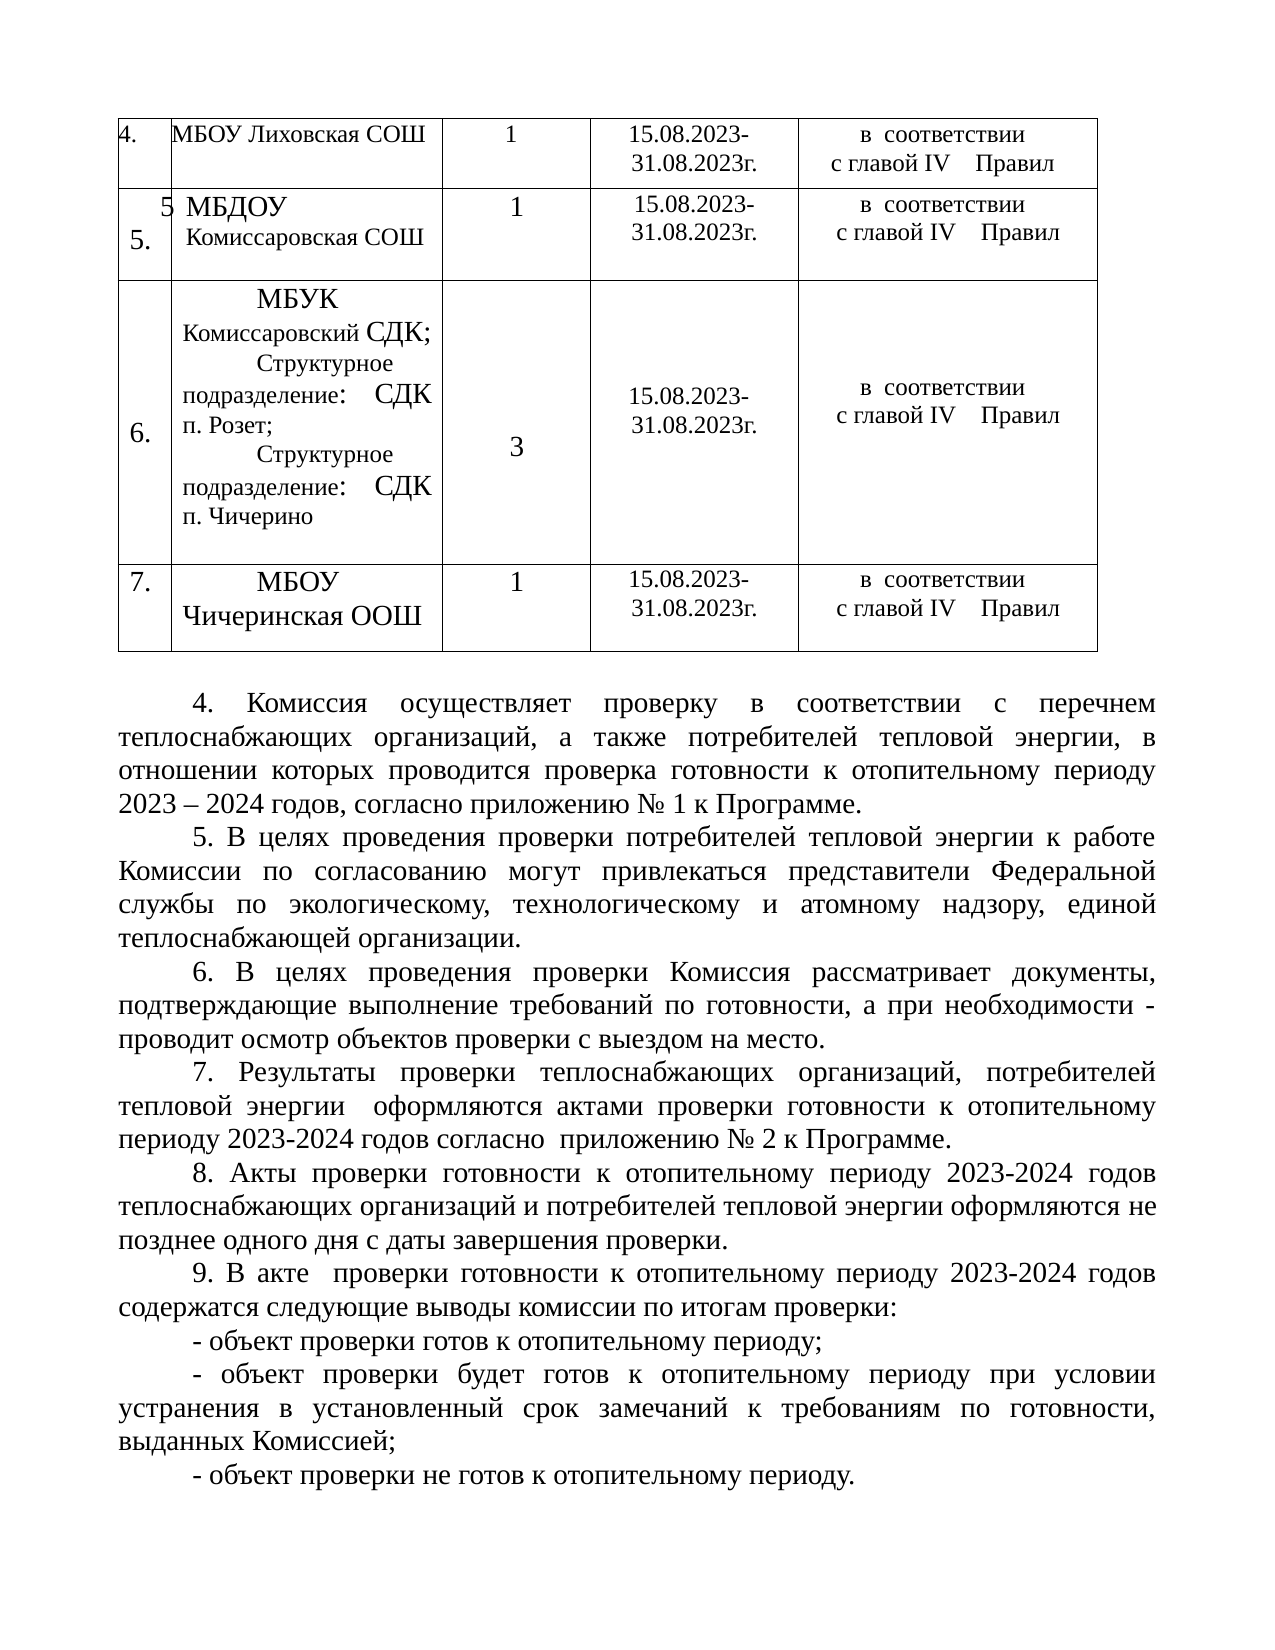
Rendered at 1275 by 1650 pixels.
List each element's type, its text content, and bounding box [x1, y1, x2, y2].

table_cell 3 [443, 281, 590, 563]
table_cell МБУК Комиссаровский СДК; Структурное подразделение: СДК п. Розет; Структурное подразделение: СДК п. Чичерино [172, 281, 442, 563]
text 8. Акты проверки готовности к отопительному периоду 2023-2024 годов теплоснабжающих организаций и потребителей тепловой энергии оформляются не позднее одного дня с даты завершения проверки. [118, 1155, 1157, 1256]
table_cell в соответствии с главой IV Правил [799, 565, 1097, 651]
table_cell 7. [119, 565, 171, 651]
table_cell МБОУ Чичеринская ООШ [172, 565, 442, 651]
table_cell 15.08.2023-31.08.2023г. [591, 281, 798, 563]
table_cell в соответствии с главой IV Правил [799, 189, 1097, 280]
text 7. Результаты проверки теплоснабжающих организаций, потребителей тепловой энергии оформляются актами проверки готовности к отопительному периоду 2023-2024 годов согласно приложению № 2 к Программе. [118, 1054, 1157, 1155]
table_cell 1 [443, 189, 590, 280]
table_cell 4. [119, 119, 171, 188]
table_cell 5 5. [119, 189, 171, 280]
table_cell 1 [443, 119, 590, 188]
text - объект проверки не готов к отопительному периоду. [118, 1457, 1157, 1490]
table_cell 15.08.2023-31.08.2023г. [591, 119, 798, 188]
table_cell 1 [443, 565, 590, 651]
table_cell 6. [119, 281, 171, 563]
text - объект проверки готов к отопительному периоду; [118, 1323, 1157, 1356]
table_cell 15.08.2023-31.08.2023г. [591, 189, 798, 280]
text 5. В целях проведения проверки потребителей тепловой энергии к работе Комиссии по согласованию могут привлекаться представители Федеральной службы по экологическому, технологическому и атомному надзору, единой теплоснабжающей организации. [118, 819, 1157, 954]
text - объект проверки будет готов к отопительному периоду при условии устранения в установленный срок замечаний к требованиям по готовности, выданных Комиссией; [118, 1356, 1157, 1457]
text 6. В целях проведения проверки Комиссия рассматривает документы, подтверждающие выполнение требований по готовности, а при необходимости - проводит осмотр объектов проверки с выездом на место. [118, 954, 1157, 1054]
table_cell МБОУ Лиховская СОШ [172, 119, 442, 188]
table_cell МБДОУ Комиссаровская СОШ [172, 189, 442, 280]
text 9. В акте проверки готовности к отопительному периоду 2023-2024 годов содержатся следующие выводы комиссии по итогам проверки: [118, 1256, 1157, 1323]
table_cell в соответствии с главой IV Правил [799, 281, 1097, 563]
table_cell в соответствии с главой IV Правил [799, 119, 1097, 188]
table_cell 15.08.2023-31.08.2023г. [591, 565, 798, 651]
text 4. Комиссия осуществляет проверку в соответствии с перечнем теплоснабжающих организаций, а также потребителей тепловой энергии, в отношении которых проводится проверка готовности к отопительному периоду 2023 – 2024 годов, согласно приложению № 1 к Программе. [118, 685, 1157, 819]
